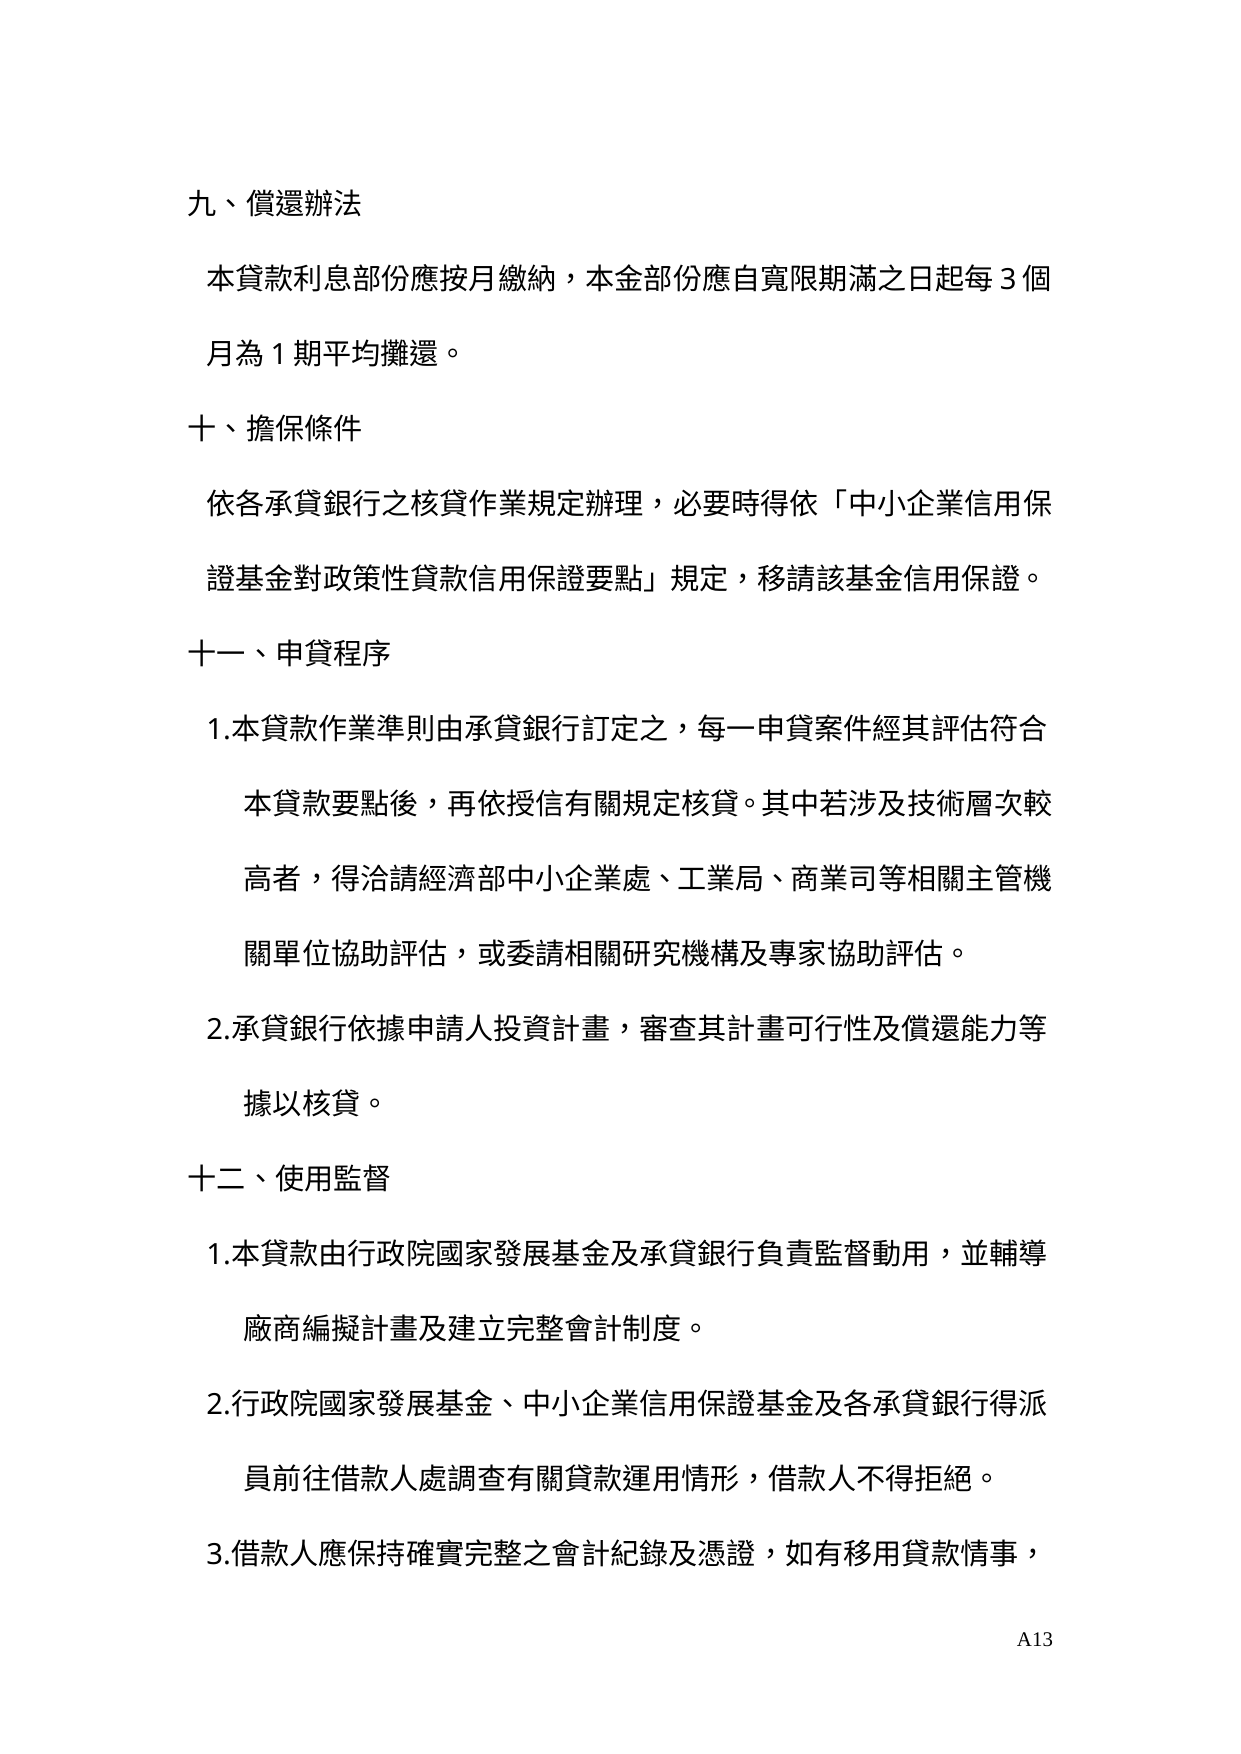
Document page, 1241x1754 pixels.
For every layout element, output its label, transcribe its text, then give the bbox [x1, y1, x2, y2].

text 3.借款人應保持確實完整之會計紀錄及憑證，如有移用貸款情事， [206, 1514, 1053, 1589]
text 1.本貸款由行政院國家發展基金及承貸銀行負責監督動用，並輔導廠商編擬計畫及建立完整會計制度。 [206, 1214, 1053, 1364]
text 十、擔保條件 [187, 389, 1053, 464]
text 九、償還辦法 [187, 164, 1053, 239]
text 十二、使用監督 [187, 1139, 1053, 1214]
text 1.本貸款作業準則由承貸銀行訂定之，每一申貸案件經其評估符合本貸款要點後，再依授信有關規定核貸。其中若涉及技術層次較高者，得洽請經濟部中小企業處、工業局、商業司等相關主管機關單位協助評估，或委請相關研究機構及專家協助評估。 [206, 689, 1053, 989]
text 本貸款利息部份應按月繳納，本金部份應自寬限期滿之日起每3個月為1期平均攤還。 [206, 239, 1053, 389]
text 2.承貸銀行依據申請人投資計畫，審查其計畫可行性及償還能力等據以核貸。 [206, 989, 1053, 1139]
text 十一、申貸程序 [187, 614, 1053, 689]
text 依各承貸銀行之核貸作業規定辦理，必要時得依「中小企業信用保證基金對政策性貸款信用保證要點」規定，移請該基金信用保證。 [206, 464, 1053, 614]
text 2.行政院國家發展基金、中小企業信用保證基金及各承貸銀行得派員前往借款人處調查有關貸款運用情形，借款人不得拒絕。 [206, 1364, 1053, 1514]
